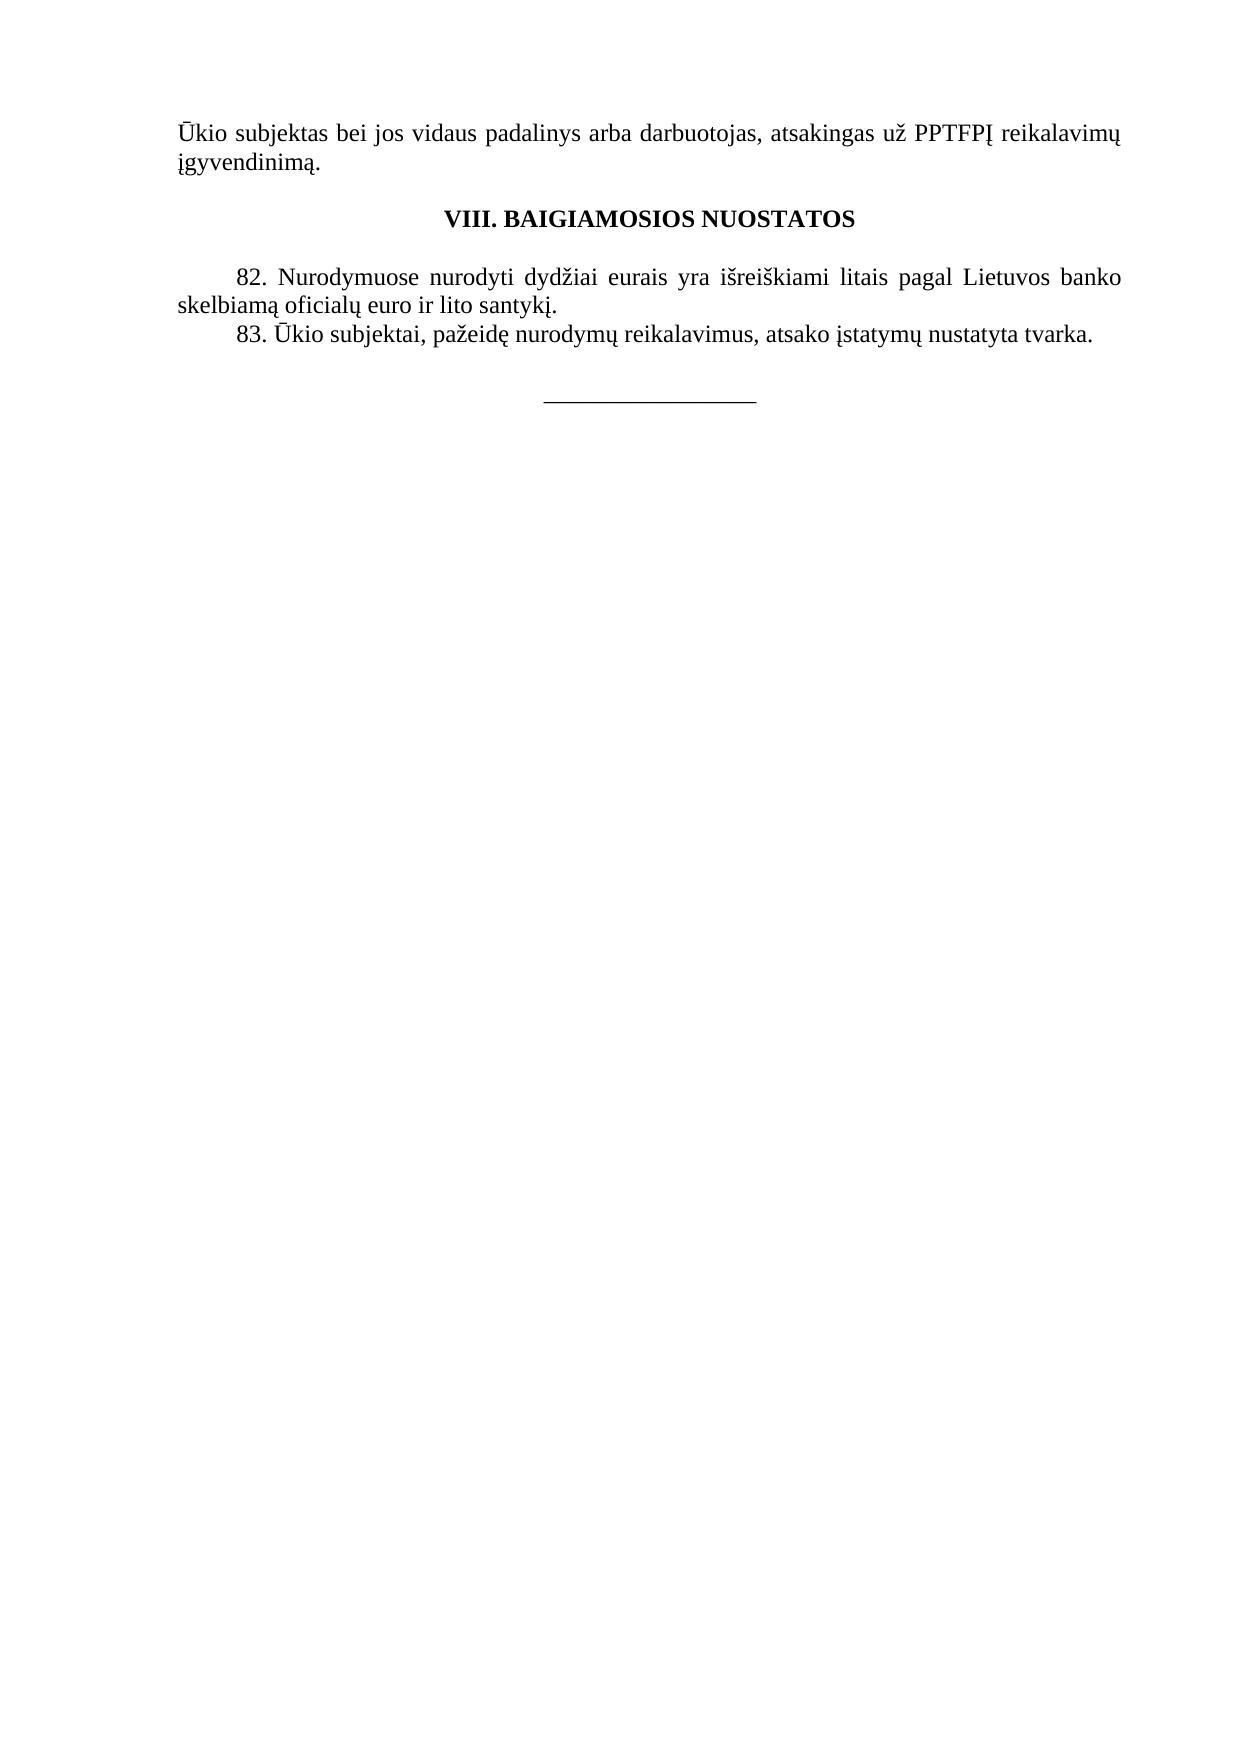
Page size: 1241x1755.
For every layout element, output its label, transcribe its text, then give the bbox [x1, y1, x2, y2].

text Ūkio subjektas bei jos vidaus padalinys arba darbuotojas, atsakingas už PPTFPĮ reikalavimų įgyvendinimą. [177, 118, 1122, 176]
text _________________ [177, 377, 1122, 406]
text VIII. BAIGIAMOSIOS NUOSTATOS [177, 204, 1122, 233]
text 83. Ūkio subjektai, pažeidę nurodymų reikalavimus, atsako įstatymų nustatyta tvarka. [177, 319, 1122, 348]
text 82. Nurodymuose nurodyti dydžiai eurais yra išreiškiami litais pagal Lietuvos banko skelbiamą oficialų euro ir lito santykį. [177, 262, 1122, 319]
